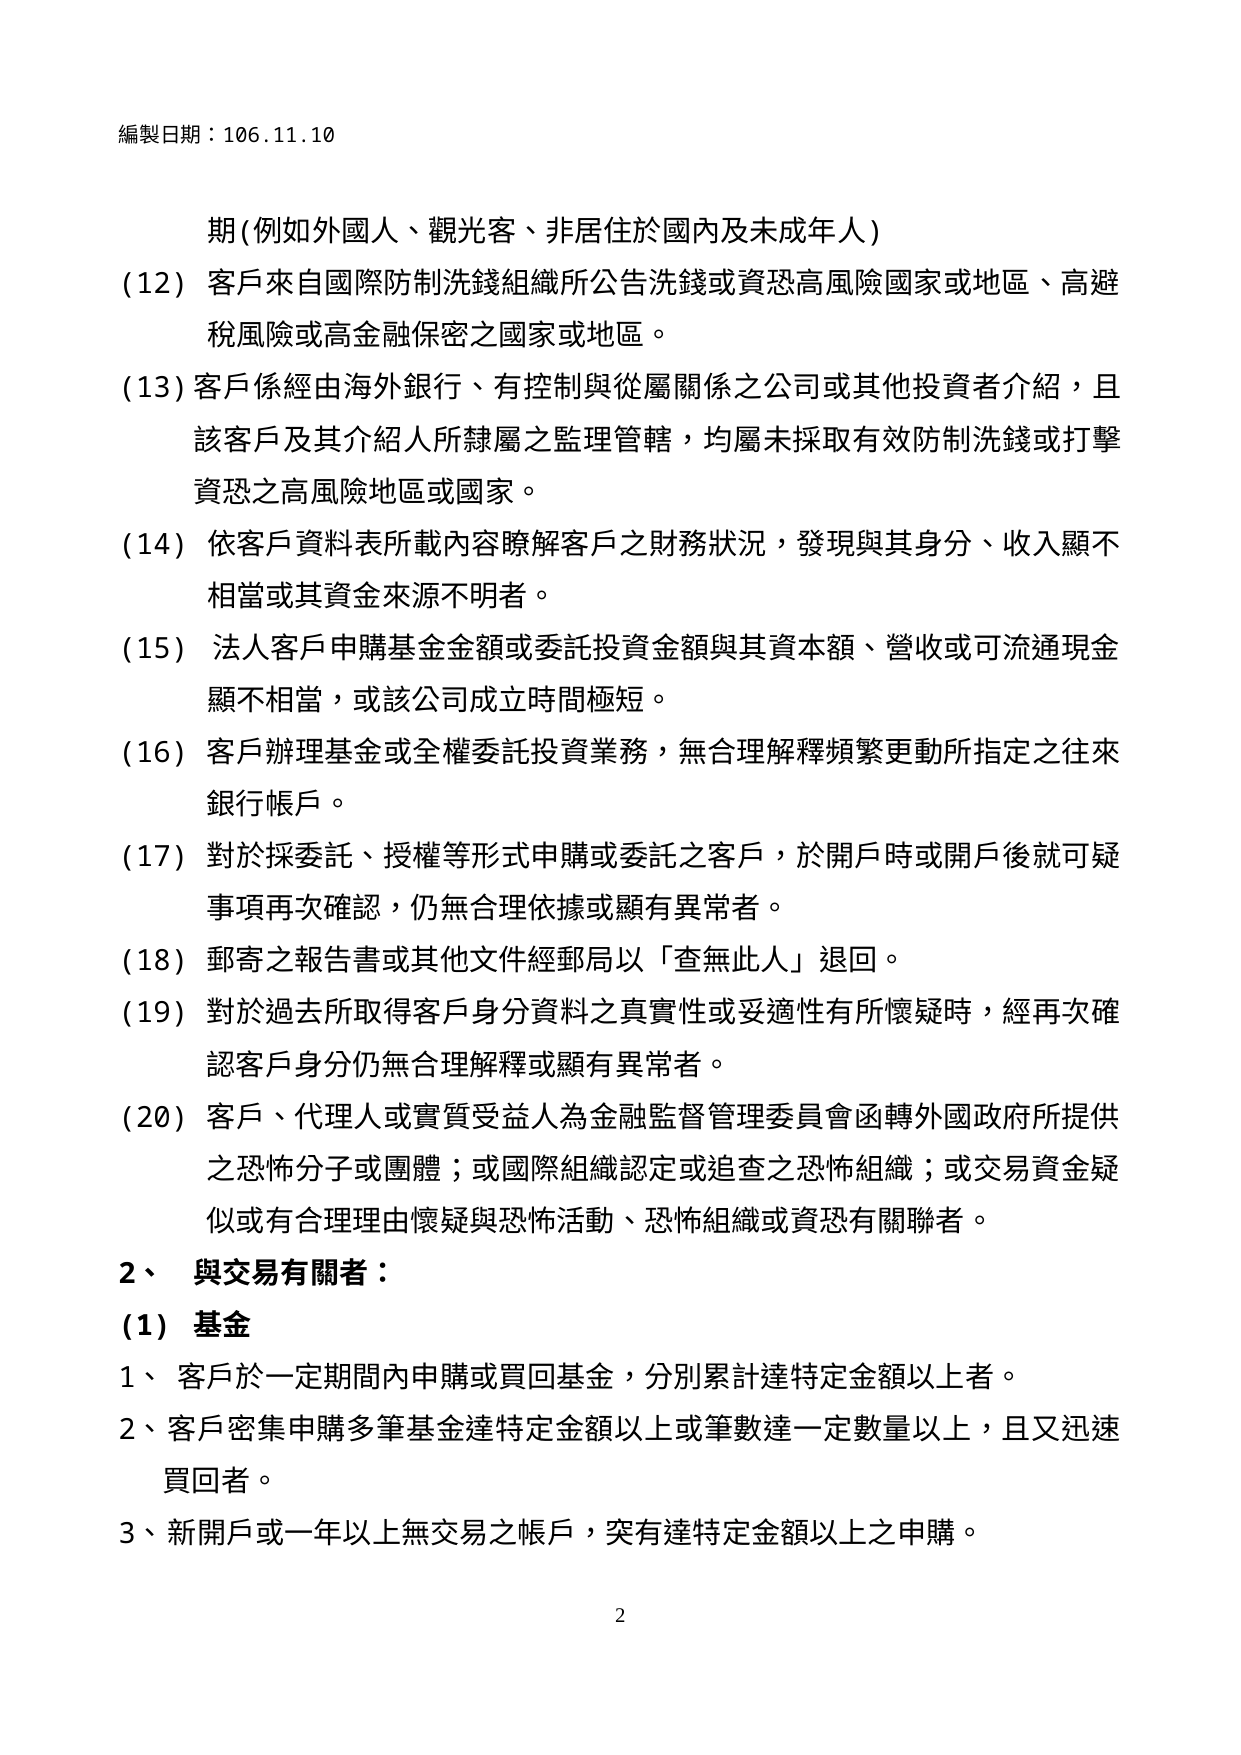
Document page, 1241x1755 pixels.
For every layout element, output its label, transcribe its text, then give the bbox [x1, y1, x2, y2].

list 對於採委託、授權等形式申購或委託之客戶，於開戶時或開戶後就可疑事項再次確認，仍無合理依據或顯有異常者。 [118, 825, 1122, 929]
list 依客戶資料表所載內容瞭解客戶之財務狀況，發現與其身分、收入顯不相當或其資金來源不明者。 [118, 512, 1122, 617]
list 客戶係經由海外銀行、有控制與從屬關係之公司或其他投資者介紹，且該客戶及其介紹人所隸屬之監理管轄，均屬未採取有效防制洗錢或打擊資恐之高風險地區或國家。 [118, 356, 1122, 512]
list 客戶於一定期間內申購或買回基金，分別累計達特定金額以上者。 [118, 1346, 1122, 1398]
list 對於過去所取得客戶身分資料之真實性或妥適性有所懷疑時，經再次確認客戶身分仍無合理解釋或顯有異常者。 [118, 981, 1122, 1085]
list 客戶密集申購多筆基金達特定金額以上或筆數達一定數量以上，且又迅速買回者。 [118, 1398, 1122, 1502]
list 客戶來自國際防制洗錢組織所公告洗錢或資恐高風險國家或地區、高避稅風險或高金融保密之國家或地區。 [118, 252, 1122, 356]
list 法人客戶申購基金金額或委託投資金額與其資本額、營收或可流通現金顯不相當，或該公司成立時間極短。 [118, 617, 1122, 721]
list 基金 [118, 1294, 1122, 1346]
list 與交易有關者： [118, 1242, 1122, 1294]
list 新開戶或一年以上無交易之帳戶，突有達特定金額以上之申購。 [118, 1502, 1122, 1554]
list 客戶、代理人或實質受益人為金融監督管理委員會函轉外國政府所提供之恐怖分子或團體；或國際組織認定或追查之恐怖組織；或交易資金疑似或有合理理由懷疑與恐怖活動、恐怖組織或資恐有關聯者。 [118, 1085, 1122, 1242]
list 期(例如外國人、觀光客、非居住於國內及未成年人) [118, 200, 1122, 252]
list 郵寄之報告書或其他文件經郵局以「查無此人」退回。 [118, 929, 1122, 981]
list 客戶辦理基金或全權委託投資業務，無合理解釋頻繁更動所指定之往來銀行帳戶。 [118, 721, 1122, 825]
